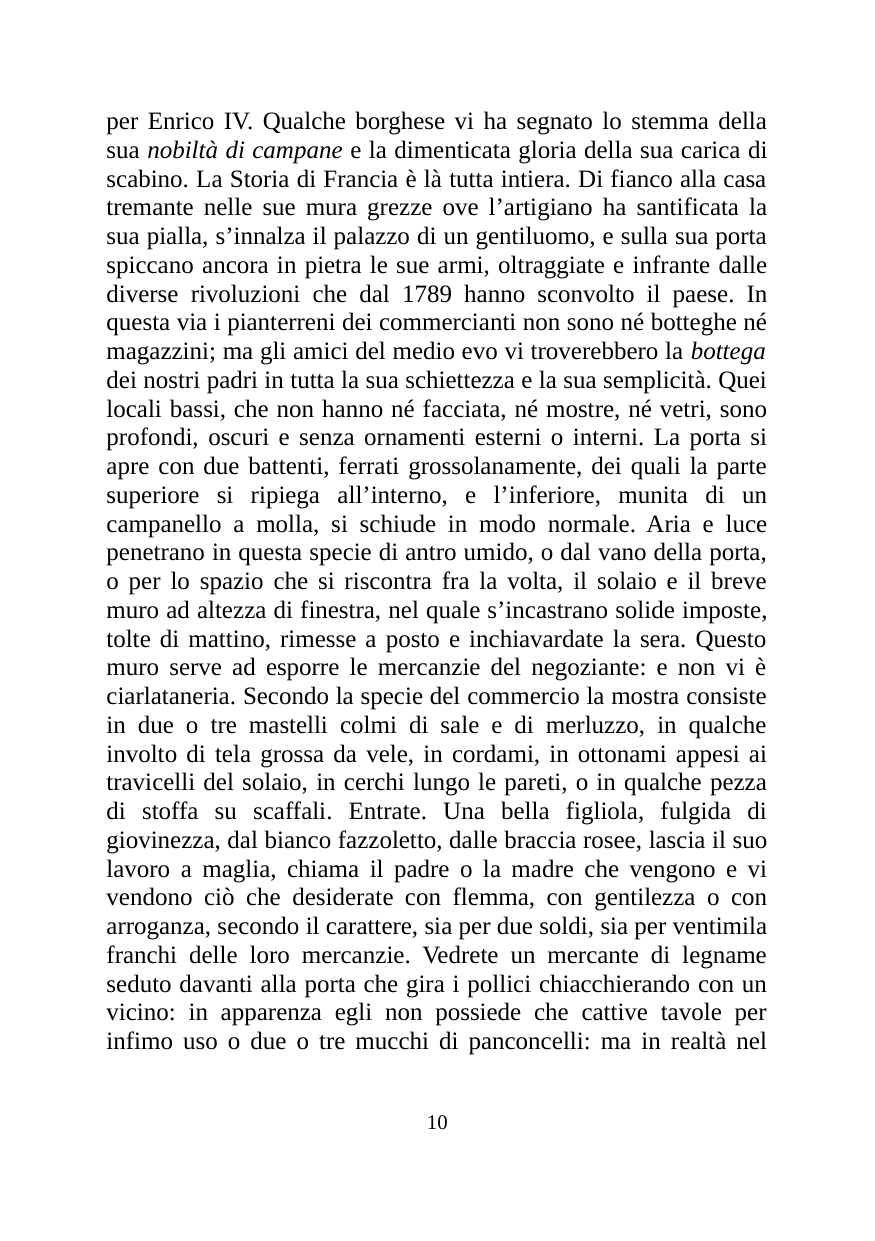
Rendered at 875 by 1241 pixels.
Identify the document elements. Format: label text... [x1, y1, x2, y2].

text per Enrico IV. Qualche borghese vi ha segnato lo stemma della sua nobiltà di campane e la dimenticata gloria della sua carica di scabino. La Storia di Francia è là tutta intiera. Di fianco alla casa tremante nelle sue mura grezze ove l’artigiano ha santificata la sua pialla, s’innalza il palazzo di un gentiluomo, e sulla sua porta spiccano ancora in pietra le sue armi, oltraggiate e infrante dalle diverse rivoluzioni che dal 1789 hanno sconvolto il paese. In questa via i pianterreni dei commercianti non sono né botteghe né magazzini; ma gli amici del medio evo vi troverebbero la bottega dei nostri padri in tutta la sua schiettezza e la sua semplicità. Quei locali bassi, che non hanno né facciata, né mostre, né vetri, sono profondi, oscuri e senza ornamenti esterni o interni. La porta si apre con due battenti, ferrati grossolanamente, dei quali la parte superiore si ripiega all’interno, e l’inferiore, munita di un campanello a molla, si schiude in modo normale. Aria e luce penetrano in questa specie di antro umido, o dal vano della porta, o per lo spazio che si riscontra fra la volta, il solaio e il breve muro ad altezza di finestra, nel quale s’incastrano solide imposte, tolte di mattino, rimesse a posto e inchiavardate la sera. Questo muro serve ad esporre le mercanzie del negoziante: e non vi è ciarlataneria. Secondo la specie del commercio la mostra consiste in due o tre mastelli colmi di sale e di merluzzo, in qualche involto di tela grossa da vele, in cordami, in ottonami appesi ai travicelli del solaio, in cerchi lungo le pareti, o in qualche pezza di stoffa su scaffali. Entrate. Una bella figliola, fulgida di giovinezza, dal bianco fazzoletto, dalle braccia rosee, lascia il suo lavoro a maglia, chiama il padre o la madre che vengono e vi vendono ciò che desiderate con flemma, con gentilezza o con arroganza, secondo il carattere, sia per due soldi, sia per ventimila franchi delle loro mercanzie. Vedrete un mercante di legname seduto davanti alla porta che gira i pollici chiacchierando con un vicino: in apparenza egli non possiede che cattive tavole per infimo uso o due o tre mucchi di panconcelli: ma in realtà nel [106, 106, 768, 1055]
